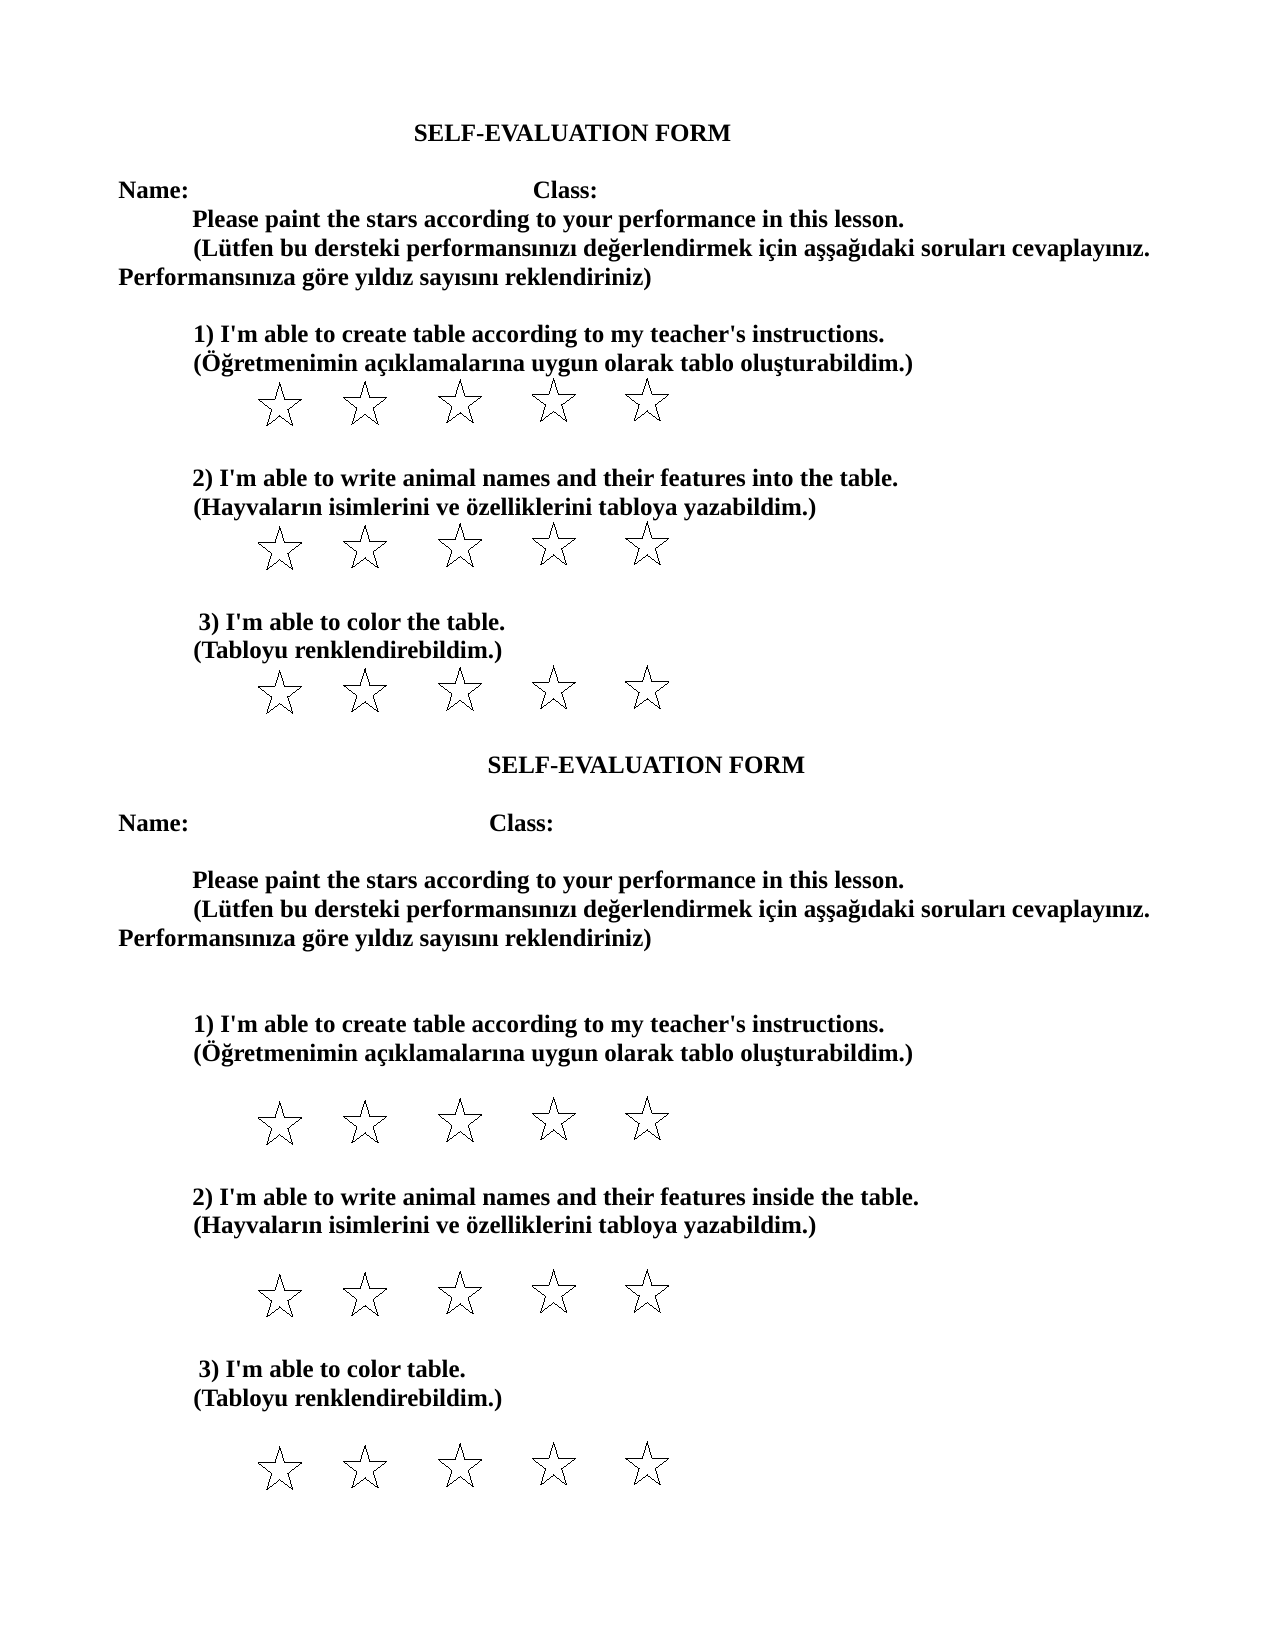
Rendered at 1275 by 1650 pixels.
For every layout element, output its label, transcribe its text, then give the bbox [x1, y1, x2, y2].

text Please paint the stars according to your performance in this lesson. [118, 866, 1157, 894]
text 2) I'm able to write animal names and their features into the table. [118, 463, 1157, 492]
text SELF-EVALUATION FORM [118, 118, 1157, 147]
text Name: Class: [118, 176, 1157, 204]
text Please paint the stars according to your performance in this lesson. [118, 204, 1157, 233]
text (Tabloyu renklendirebildim.) [118, 1383, 1157, 1412]
text 3) I'm able to color table. [118, 1354, 1157, 1383]
text SELF-EVALUATION FORM [118, 751, 1157, 779]
text (Lütfen bu dersteki performansınızı değerlendirmek için aşşağıdaki soruları cevaplayınız. Performansınıza göre yıldız sayısını reklendiriniz) [118, 233, 1157, 291]
text 1) I'm able to create table according to my teacher's instructions. [118, 1009, 1157, 1038]
text (Öğretmenimin açıklamalarına uygun olarak tablo oluşturabildim.) [118, 1038, 1157, 1067]
text (Lütfen bu dersteki performansınızı değerlendirmek için aşşağıdaki soruları cevaplayınız. Performansınıza göre yıldız sayısını reklendiriniz) [118, 894, 1157, 952]
text Name: Class: [118, 808, 1157, 837]
text 3) I'm able to color the table. [118, 607, 1157, 636]
text (Hayvaların isimlerini ve özelliklerini tabloya yazabildim.) [118, 1211, 1157, 1239]
text 2) I'm able to write animal names and their features inside the table. [118, 1182, 1157, 1211]
text (Tabloyu renklendirebildim.) [118, 636, 1157, 664]
text 1) I'm able to create table according to my teacher's instructions. [118, 319, 1157, 348]
text (Hayvaların isimlerini ve özelliklerini tabloya yazabildim.) [118, 492, 1157, 521]
text (Öğretmenimin açıklamalarına uygun olarak tablo oluşturabildim.) [118, 348, 1157, 377]
